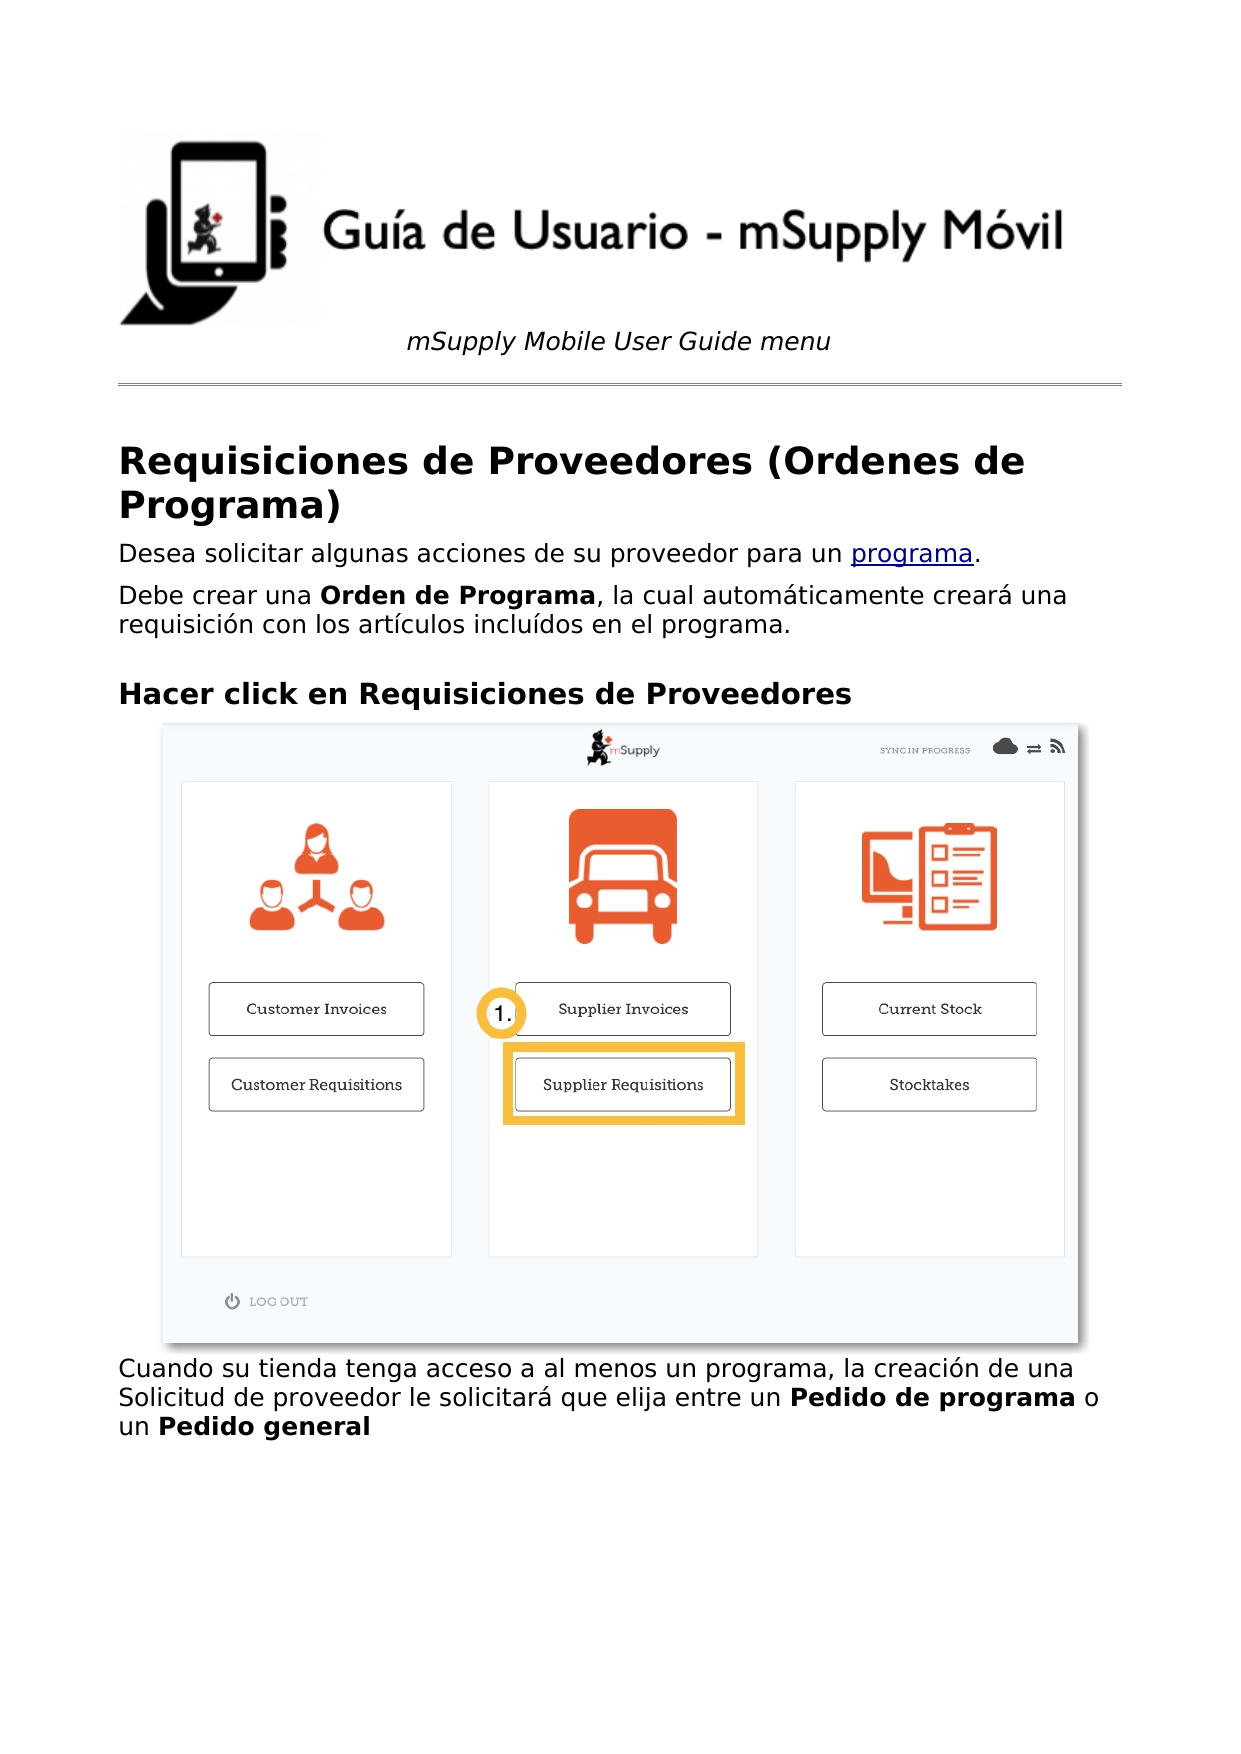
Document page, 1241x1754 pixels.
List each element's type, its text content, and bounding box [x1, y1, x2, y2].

picture [151, 723, 1089, 1354]
picture [118, 130, 1123, 327]
text Cuando su tienda tenga acceso a al menos un programa, la creación de una Solicitud de proveedor le solicitará que elija entre un Pedido de programa o un Pedido general [118, 1234, 1122, 1441]
subtitle Hacer click en Requisiciones de Proveedores [118, 677, 1122, 711]
text mSupply Mobile User Guide menu [118, 327, 1122, 356]
subtitle Requisiciones de Proveedores (Ordenes de Programa) [118, 440, 1122, 527]
text Desea solicitar algunas acciones de su proveedor para un programa. [118, 539, 1122, 569]
text Debe crear una Orden de Programa, la cual automáticamente creará una requisición con los artículos incluídos en el programa. [118, 581, 1122, 639]
